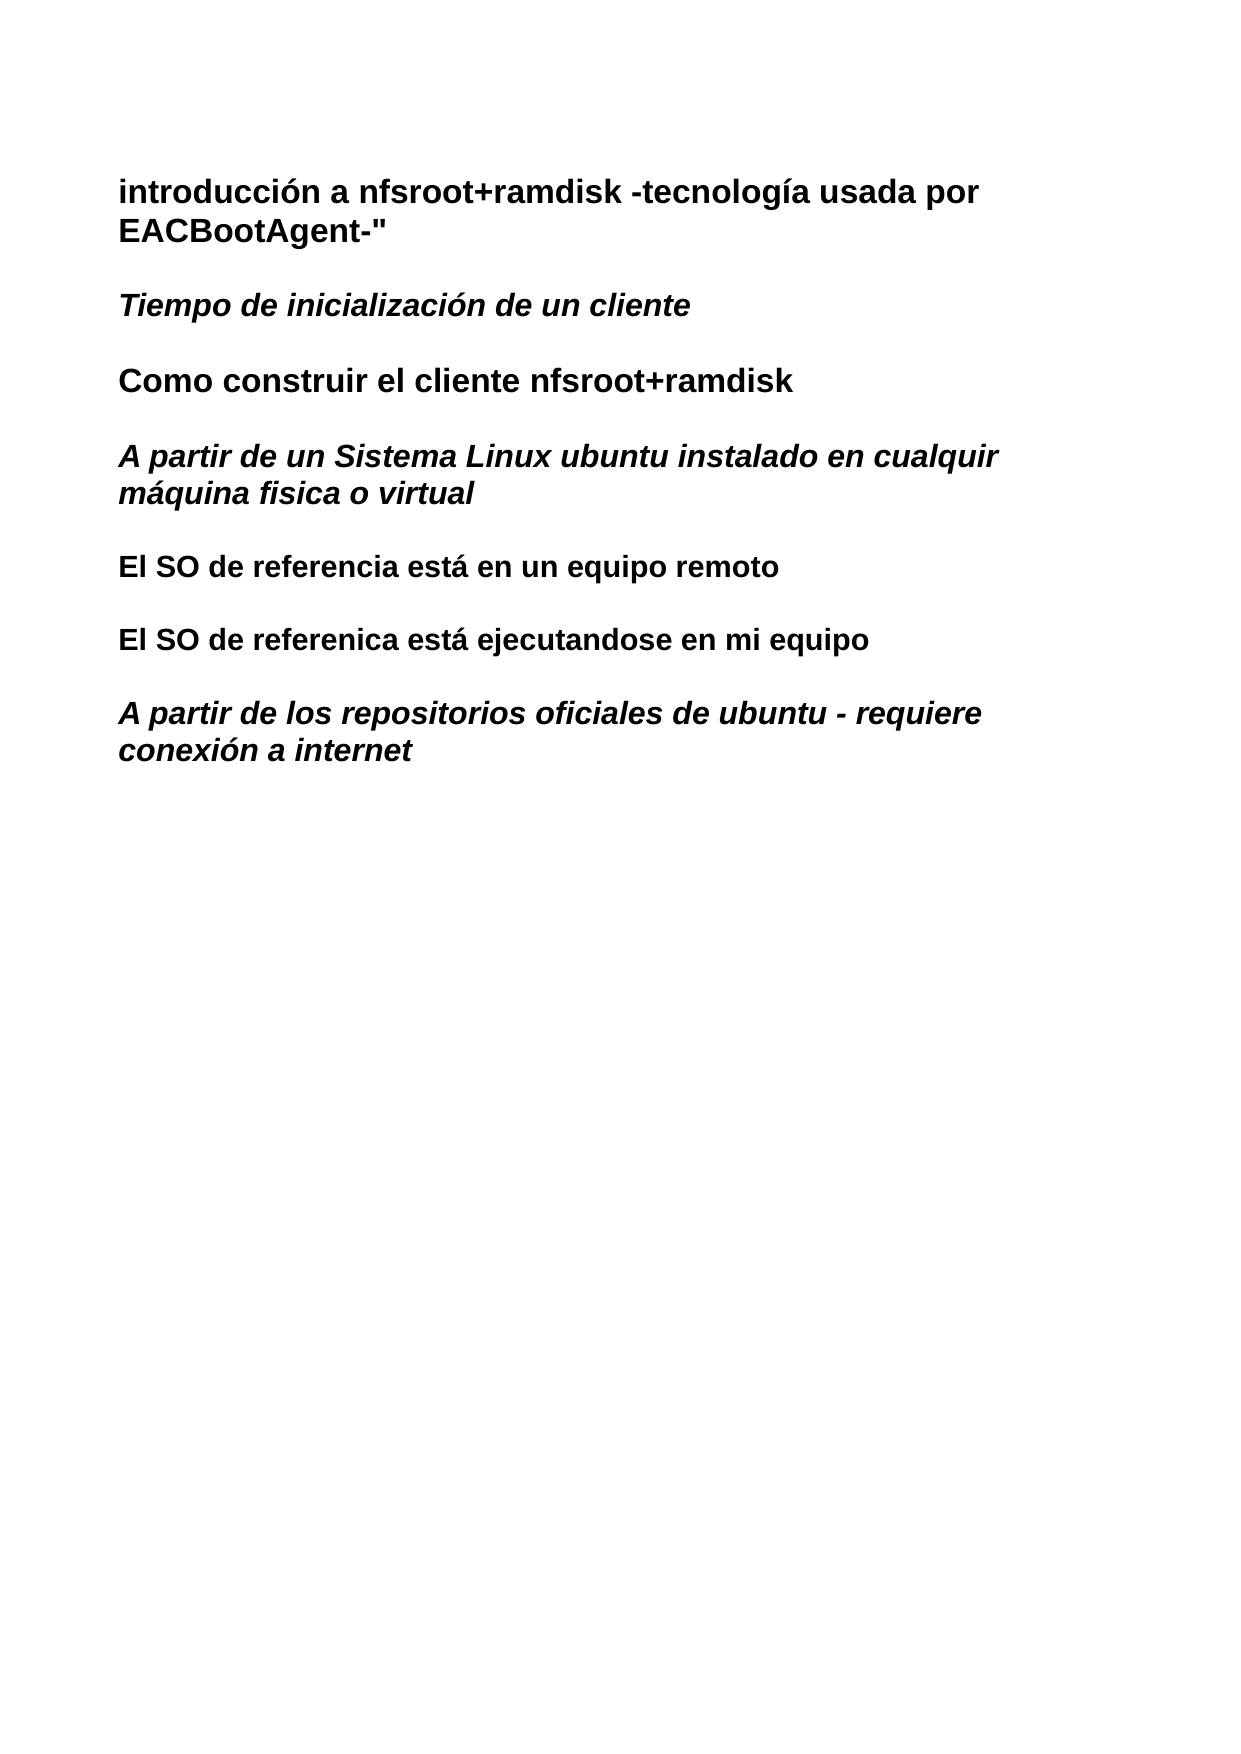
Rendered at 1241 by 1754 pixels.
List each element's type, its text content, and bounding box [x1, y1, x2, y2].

subtitle El SO de referencia está en un equipo remoto [118, 548, 1122, 584]
subtitle introducción a nfsroot+ramdisk -tecnología usada por EACBootAgent-" [118, 172, 1122, 249]
subtitle A partir de los repositorios oficiales de ubuntu - requiere conexión a internet [118, 694, 1122, 768]
subtitle Tiempo de inicialización de un cliente [118, 287, 1122, 323]
subtitle A partir de un Sistema Linux ubuntu instalado en cualquir máquina fisica o virtual [118, 437, 1122, 511]
subtitle Como construir el cliente nfsroot+ramdisk [118, 361, 1122, 400]
subtitle El SO de referenica está ejecutandose en mi equipo [118, 621, 1122, 657]
